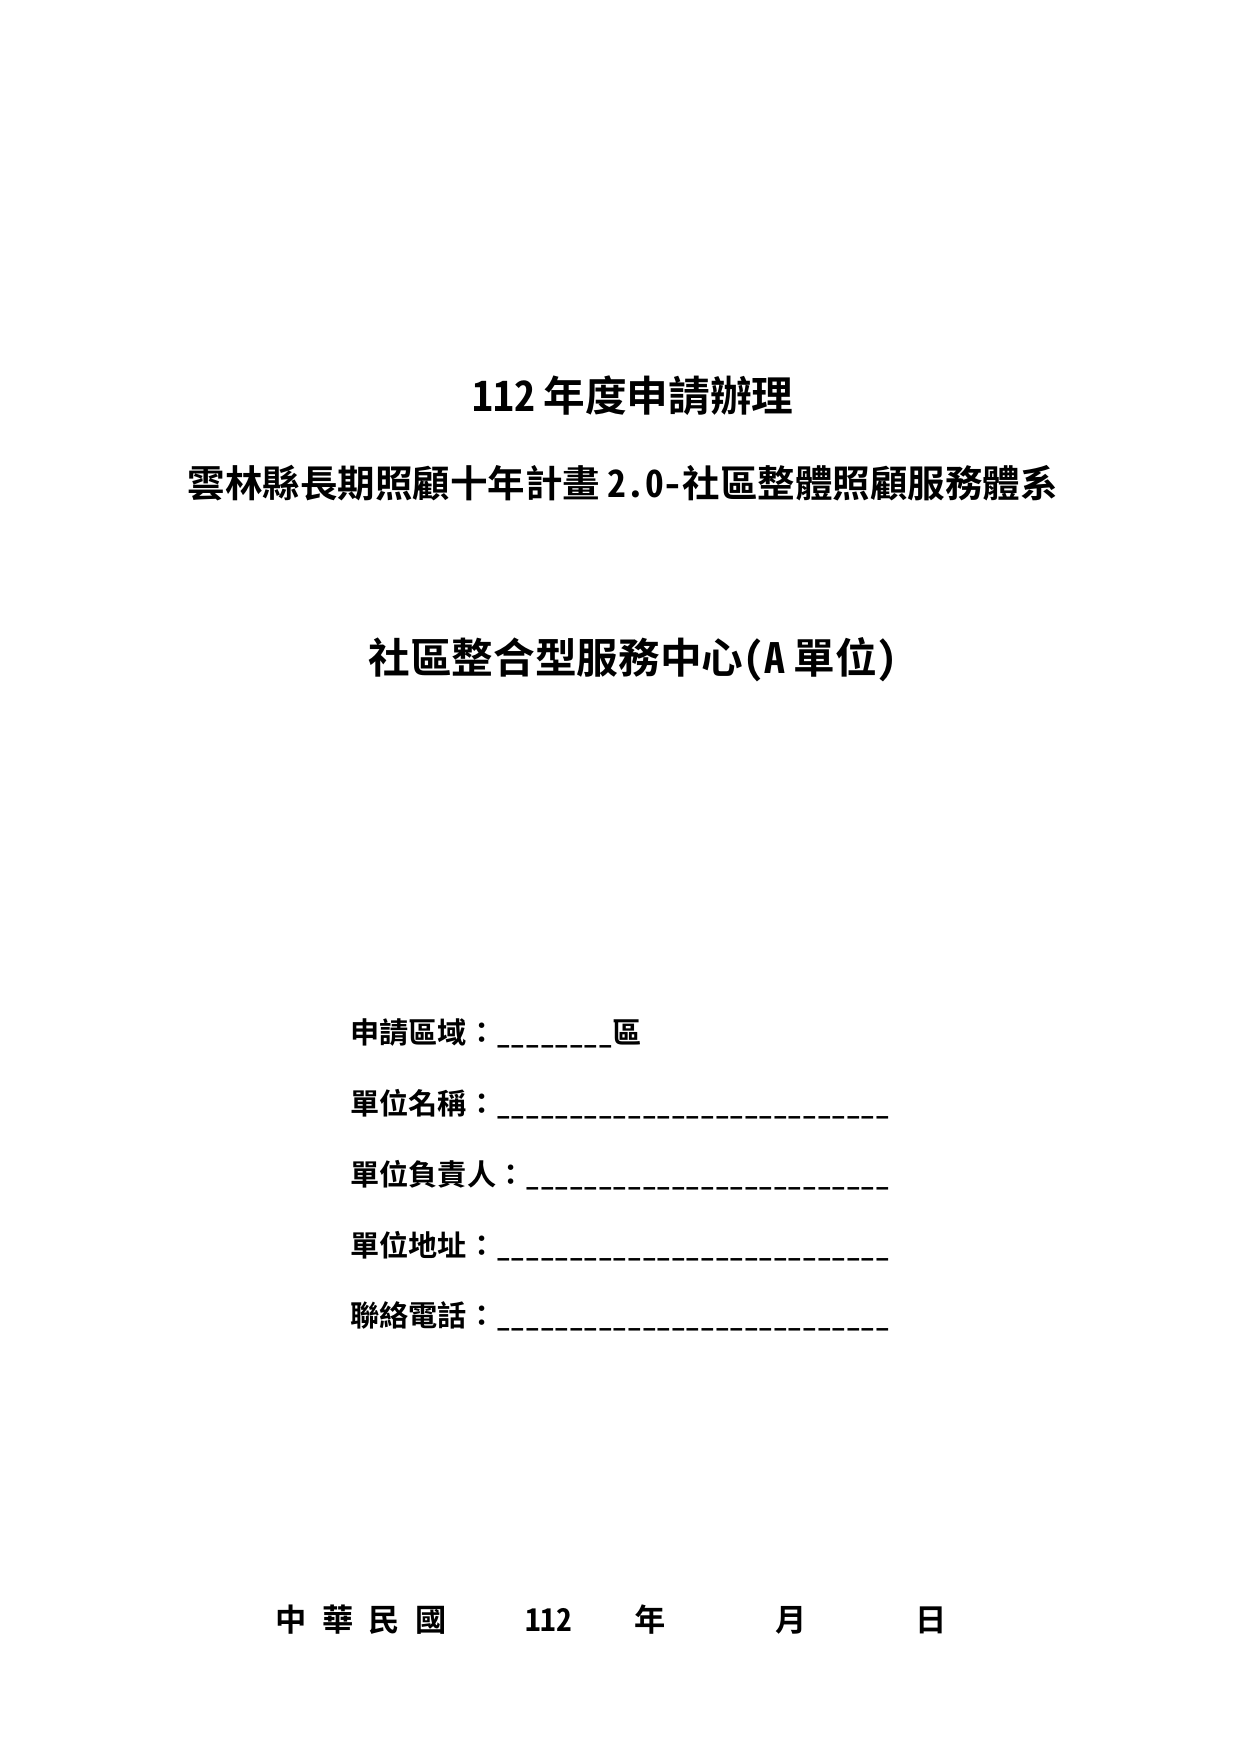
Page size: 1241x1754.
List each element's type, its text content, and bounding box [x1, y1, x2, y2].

text 單位地址：___________________________ [187, 1199, 1078, 1270]
text 單位名稱：___________________________ [187, 1058, 1078, 1128]
text 申請區域：________區 [187, 987, 1078, 1058]
text 112年度申請辦理 [187, 363, 1078, 423]
text 社區整合型服務中心(A單位) [187, 625, 1078, 686]
text 聯絡電話：___________________________ [187, 1270, 1078, 1341]
text 中 華 民 國 112 年 月 日 [187, 1595, 1078, 1640]
text 雲林縣長期照顧十年計畫2.0-社區整體照顧服務體系 [187, 453, 1078, 508]
text 單位負責人：_________________________ [187, 1128, 1078, 1199]
